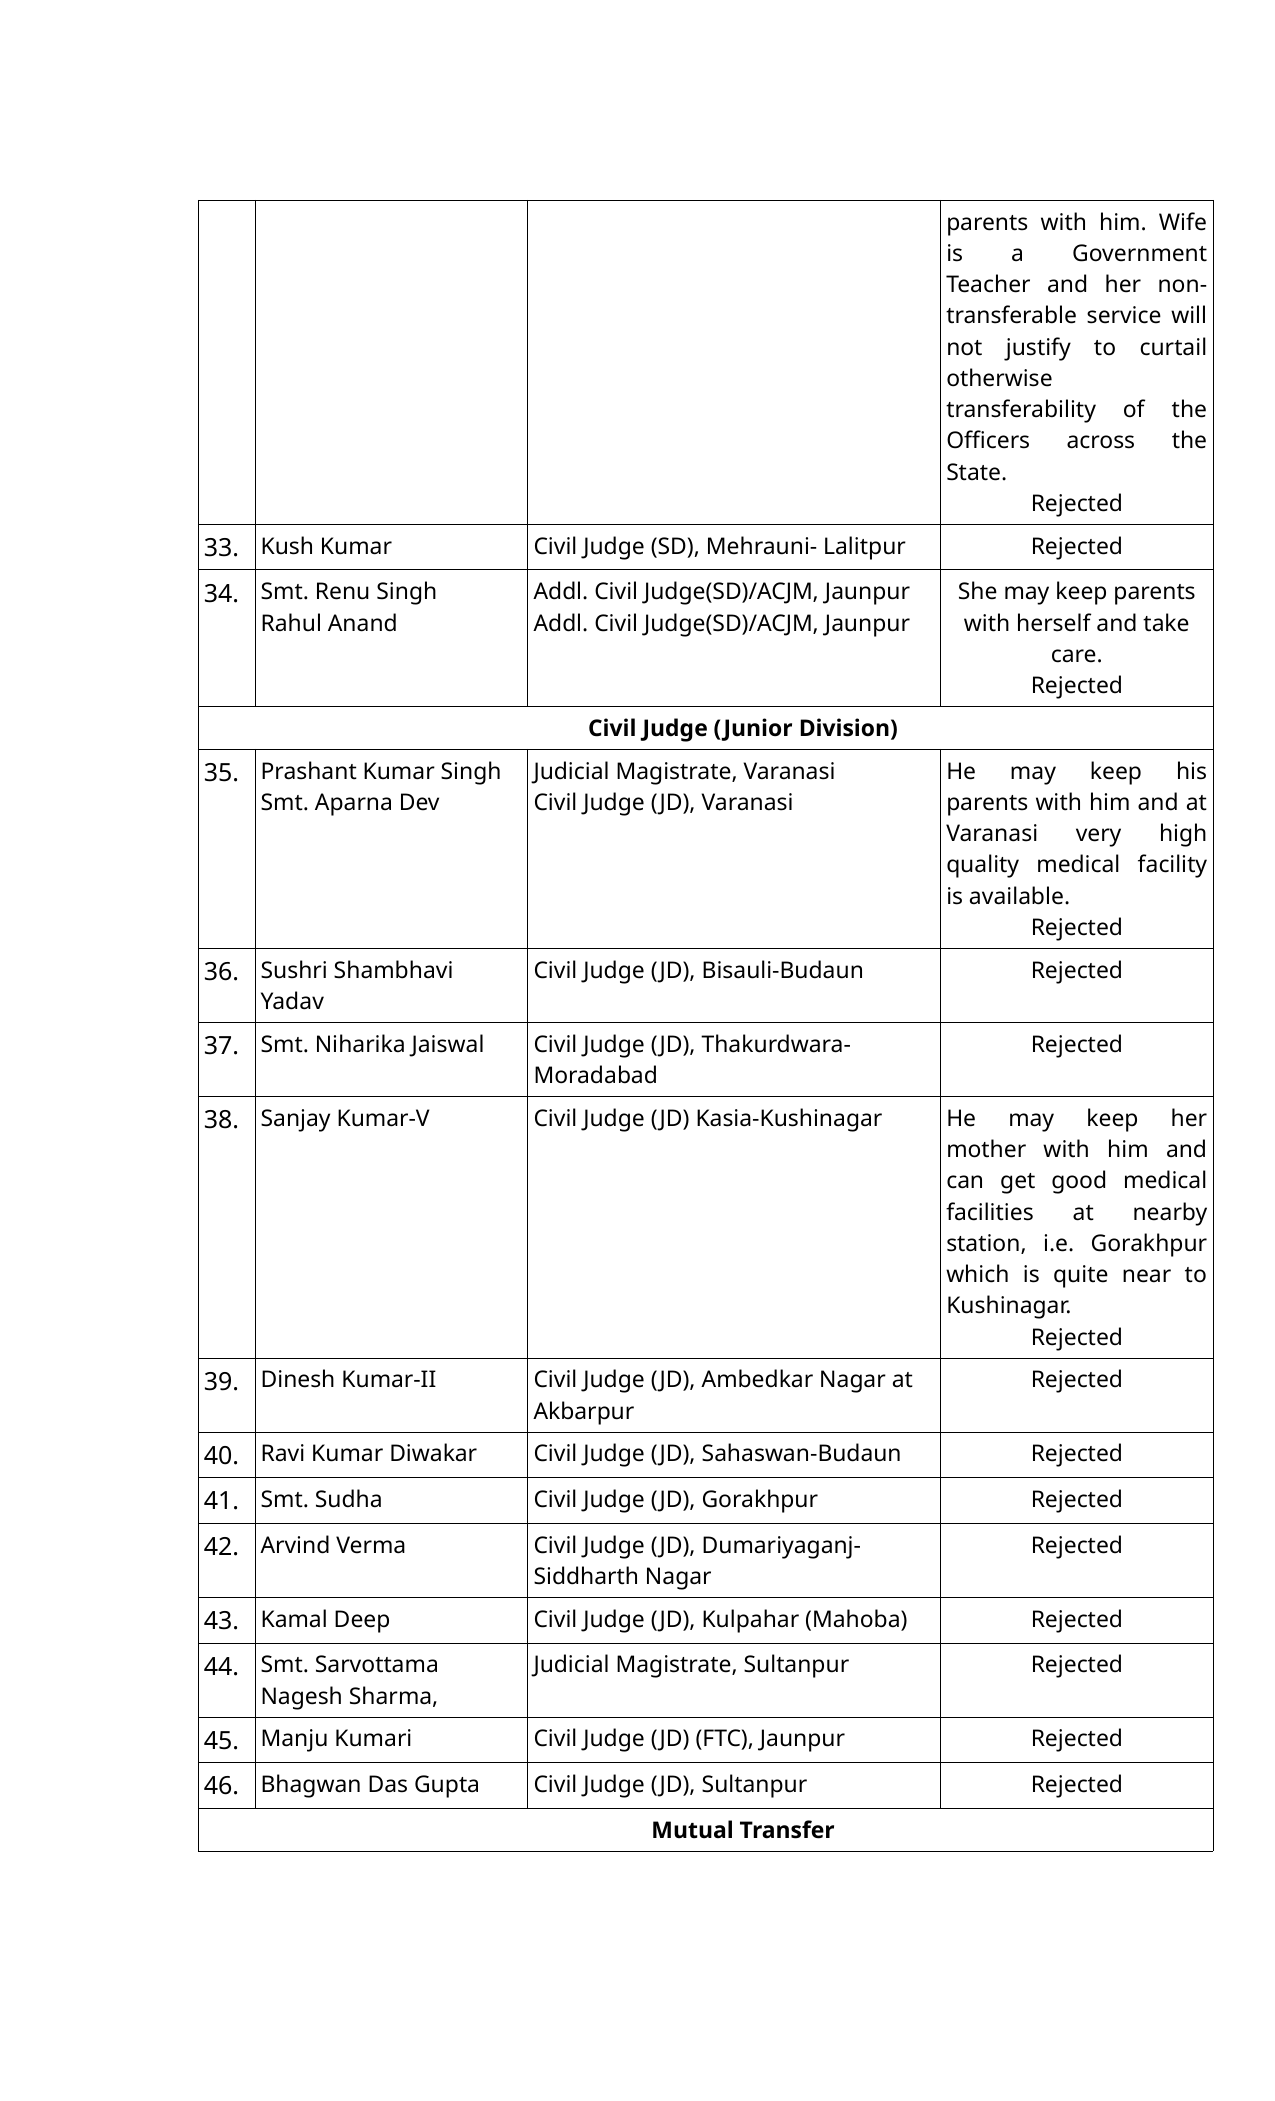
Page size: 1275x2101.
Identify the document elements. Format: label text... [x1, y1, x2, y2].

table_cell Rejected [941, 1598, 1213, 1642]
table_cell Civil Judge (JD), Thakurdwara-Moradabad [528, 1023, 940, 1096]
table_cell He may keep her mother with him and can get good medical facilities at nearby station, i.e. Gorakhpur which is quite near to Kushinagar. Rejected [941, 1097, 1213, 1357]
table_cell [199, 1524, 255, 1597]
table_cell Manju Kumari [256, 1718, 527, 1762]
table_cell [199, 1097, 255, 1357]
table_cell Smt. Sudha [256, 1478, 527, 1523]
table_cell Sanjay Kumar-V [256, 1097, 527, 1357]
table_cell Civil Judge (JD), Kulpahar (Mahoba) [528, 1598, 940, 1642]
table_cell [528, 201, 940, 524]
table_cell Dinesh Kumar-II [256, 1359, 527, 1432]
table_cell Civil Judge (Junior Division) [199, 707, 1213, 749]
table_cell Ravi Kumar Diwakar [256, 1433, 527, 1477]
table_cell Smt. Renu Singh Rahul Anand [256, 570, 527, 706]
table_cell Rejected [941, 525, 1213, 569]
table_cell Civil Judge (JD), Bisauli-Budaun [528, 949, 940, 1022]
table_cell [199, 1718, 255, 1762]
table_cell Rejected [941, 1023, 1213, 1096]
table_cell Kush Kumar [256, 525, 527, 569]
table_cell Civil Judge (JD), Sahaswan-Budaun [528, 1433, 940, 1477]
table_cell Judicial Magistrate, Varanasi Civil Judge (JD), Varanasi [528, 750, 940, 948]
table_cell Prashant Kumar Singh Smt. Aparna Dev [256, 750, 527, 948]
table_cell Mutual Transfer [199, 1809, 1213, 1851]
table_cell Civil Judge (JD), Dumariyaganj-Siddharth Nagar [528, 1524, 940, 1597]
table_cell Civil Judge (JD) Kasia-Kushinagar [528, 1097, 940, 1357]
table_cell Arvind Verma [256, 1524, 527, 1597]
table_cell Rejected [941, 1478, 1213, 1523]
table_cell Rejected [941, 1644, 1213, 1717]
table_cell Rejected [941, 1524, 1213, 1597]
table_cell Judicial Magistrate, Sultanpur [528, 1644, 940, 1717]
table_cell [199, 1644, 255, 1717]
table_cell Rejected [941, 1763, 1213, 1808]
table_cell Addl. Civil Judge(SD)/ACJM, Jaunpur Addl. Civil Judge(SD)/ACJM, Jaunpur [528, 570, 940, 706]
table_cell [199, 1763, 255, 1808]
table_cell [256, 201, 527, 524]
table_cell Kamal Deep [256, 1598, 527, 1642]
table_cell Civil Judge (JD) (FTC), Jaunpur [528, 1718, 940, 1762]
table_cell [199, 1433, 255, 1477]
table_cell Rejected [941, 1433, 1213, 1477]
table_cell [199, 570, 255, 706]
table_cell Rejected [941, 1359, 1213, 1432]
table_cell Rejected [941, 1718, 1213, 1762]
table_cell Civil Judge (SD), Mehrauni- Lalitpur [528, 525, 940, 569]
table_cell Civil Judge (JD), Ambedkar Nagar at Akbarpur [528, 1359, 940, 1432]
table_cell Civil Judge (JD), Gorakhpur [528, 1478, 940, 1523]
table_cell [199, 1023, 255, 1096]
table_cell [199, 1478, 255, 1523]
table_cell [199, 525, 255, 569]
table_cell [199, 201, 255, 524]
table_cell Bhagwan Das Gupta [256, 1763, 527, 1808]
table_cell She may keep parents with herself and take care. Rejected [941, 570, 1213, 706]
table_cell Sushri Shambhavi Yadav [256, 949, 527, 1022]
table_cell Smt. Sarvottama Nagesh Sharma, [256, 1644, 527, 1717]
table_cell Civil Judge (JD), Sultanpur [528, 1763, 940, 1808]
table_cell He may keep his parents with him and at Varanasi very high quality medical facility is available. Rejected [941, 750, 1213, 948]
table_cell [199, 949, 255, 1022]
table_cell [199, 1598, 255, 1642]
table_cell Smt. Niharika Jaiswal [256, 1023, 527, 1096]
table_cell Rejected [941, 949, 1213, 1022]
table_cell [199, 1359, 255, 1432]
table_cell [199, 750, 255, 948]
table_cell parents with him. Wife is a Government Teacher and her non-transferable service will not justify to curtail otherwise transferability of the Officers across the State. Rejected [941, 201, 1213, 524]
